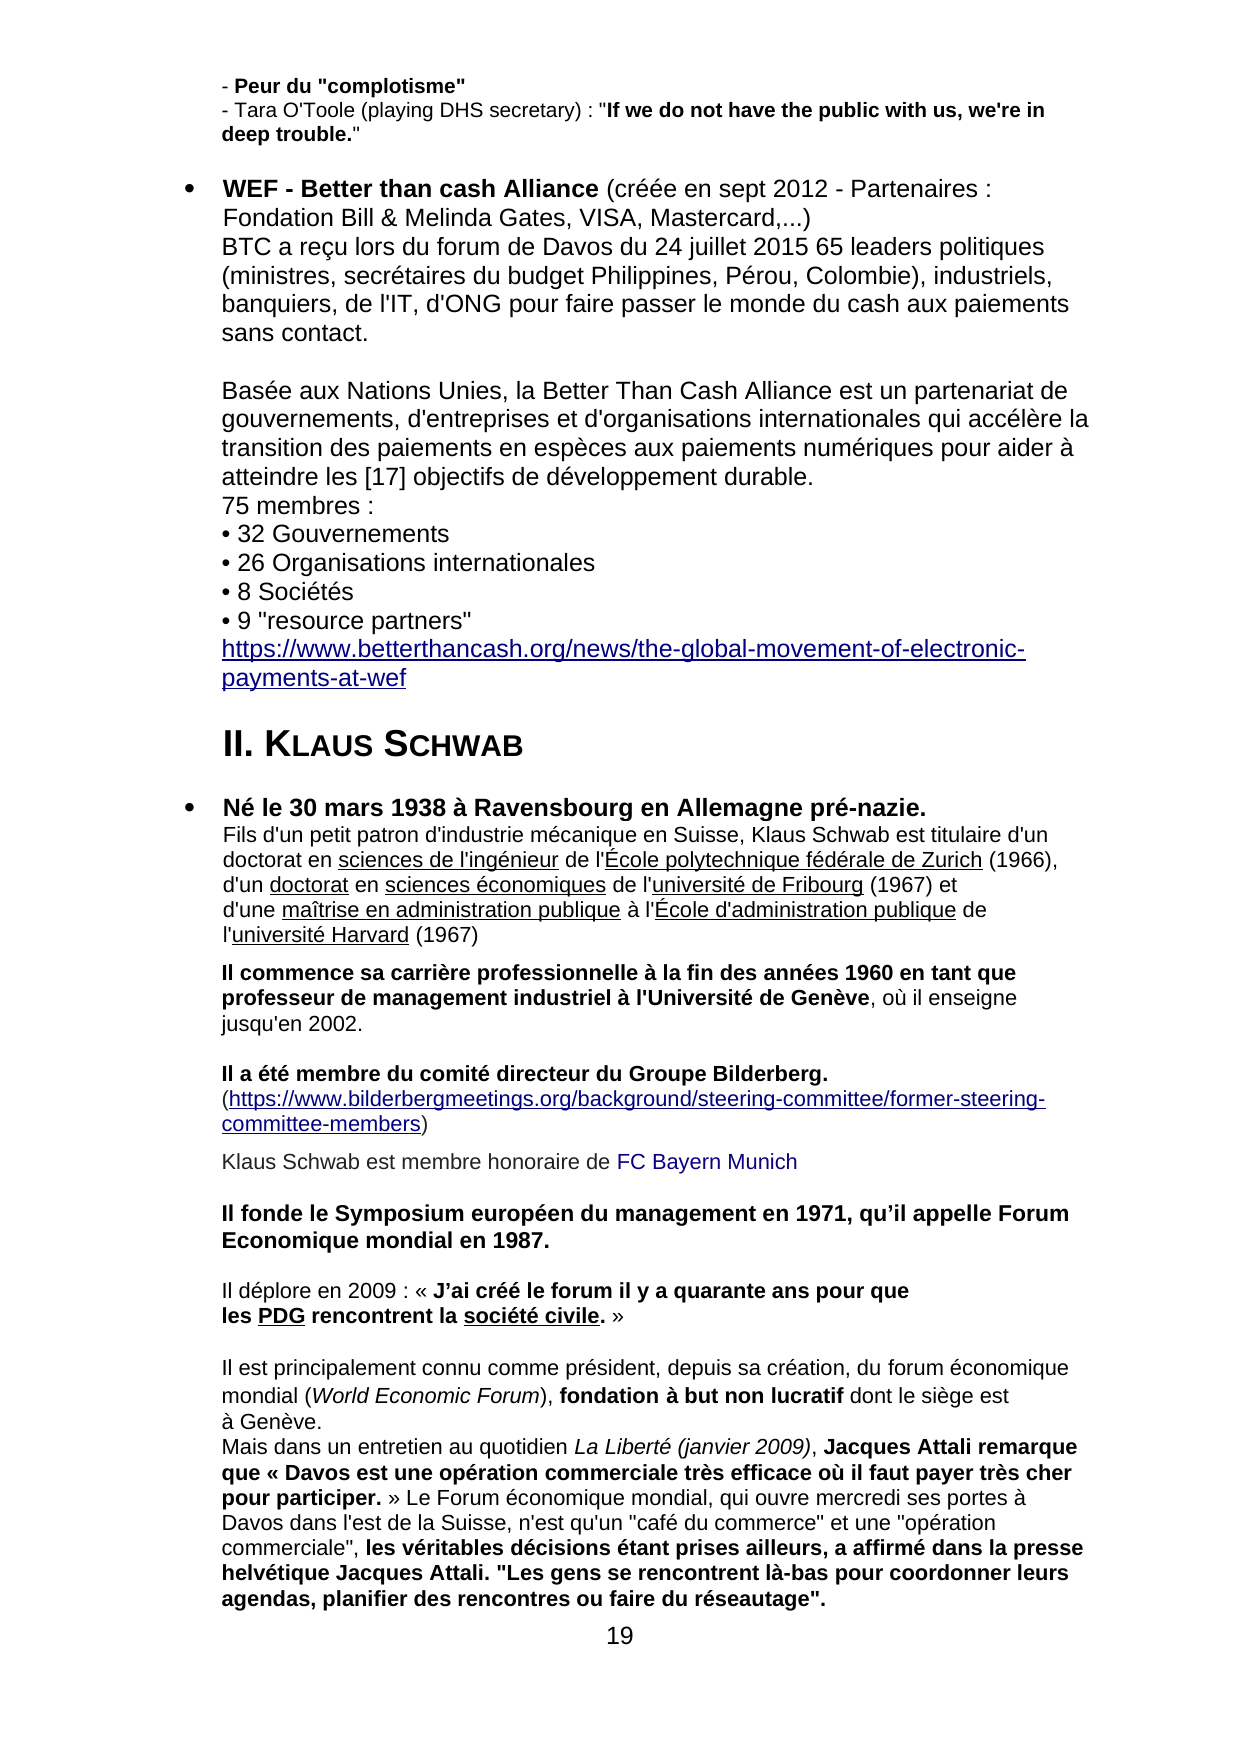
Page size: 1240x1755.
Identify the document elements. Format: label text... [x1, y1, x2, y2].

text Klaus Schwab est membre honoraire de FC Bayern Munich [148, 1149, 1092, 1174]
list Fils d'un petit patron d'industrie mécanique en Suisse, Klaus Schwab est titulaire d'un doctorat en sciences de l'ingénieur de l'École polytechnique fédérale de Zurich (1966), d'un doctorat en sciences économiques de l'université de Fribourg (1967) et d'une maîtrise en administration publique à l'École d'administration publique de l'université Harvard (1967) [223, 821, 1092, 947]
list WEF - Better than cash Alliance (créée en sept 2012 - Partenaires : Fondation Bill & Melinda Gates, VISA, Mastercard,...) [185, 174, 1092, 232]
text • 32 Gouvernements [221, 519, 1092, 548]
text Mais dans un entretien au quotidien La Liberté (janvier 2009), Jacques Attali remarque que « Davos est une opération commerciale très efficace où il faut payer très cher pour participer. » Le Forum économique mondial, qui ouvre mercredi ses portes à Davos dans l'est de la Suisse, n'est qu'un "café du commerce" et une "opération commerciale", les véritables décisions étant prises ailleurs, a affirmé dans la presse helvétique Jacques Attali. "Les gens se rencontrent là-bas pour coordonner leurs agendas, planifier des rencontres ou faire du réseautage". [221, 1434, 1092, 1611]
text Il déplore en 2009 : « J’ai créé le forum il y a quarante ans pour que les PDG rencontrent la société civile. » [221, 1278, 1092, 1329]
text - Peur du "complotisme" [221, 74, 1092, 98]
text - Tara O'Toole (playing DHS secretary) : "If we do not have the public with us, we're in deep trouble." [221, 98, 1092, 146]
text BTC a reçu lors du forum de Davos du 24 juillet 2015 65 leaders politiques (ministres, secrétaires du budget Philippines, Pérou, Colombie), industriels, banquiers, de l'IT, d'ONG pour faire passer le monde du cash aux paiements sans contact. [221, 232, 1092, 347]
list Né le 30 mars 1938 à Ravensbourg en Allemagne pré-nazie. [185, 793, 1092, 821]
text 75 membres : [221, 491, 1092, 519]
text • 8 Sociétés [221, 577, 1092, 606]
text Il est principalement connu comme président, depuis sa création, du forum économique mondial (World Economic Forum), fondation à but non lucratif dont le siège est à Genève. [221, 1355, 1092, 1434]
text Il commence sa carrière professionnelle à la fin des années 1960 en tant que professeur de management industriel à l'Université de Genève, où il enseigne jusqu'en 2002. [221, 960, 1092, 1036]
list II. Klaus Schwab [223, 721, 1092, 764]
text Il fonde le Symposium européen du management en 1971, qu’il appelle Forum Economique mondial en 1987. [221, 1200, 1092, 1253]
text Il a été membre du comité directeur du Groupe Bilderberg. (https://www.bilderbergmeetings.org/background/steering-committee/former-steering-committee-members) [221, 1061, 1092, 1136]
text • 26 Organisations internationales [221, 548, 1092, 577]
text • 9 "resource partners" [221, 606, 1092, 634]
text https://www.betterthancash.org/news/the-global-movement-of-electronic-payments-at-wef [221, 634, 1092, 692]
text Basée aux Nations Unies, la Better Than Cash Alliance est un partenariat de gouvernements, d'entreprises et d'organisations internationales qui accélère la transition des paiements en espèces aux paiements numériques pour aider à atteindre les [17] objectifs de développement durable. [221, 376, 1092, 491]
